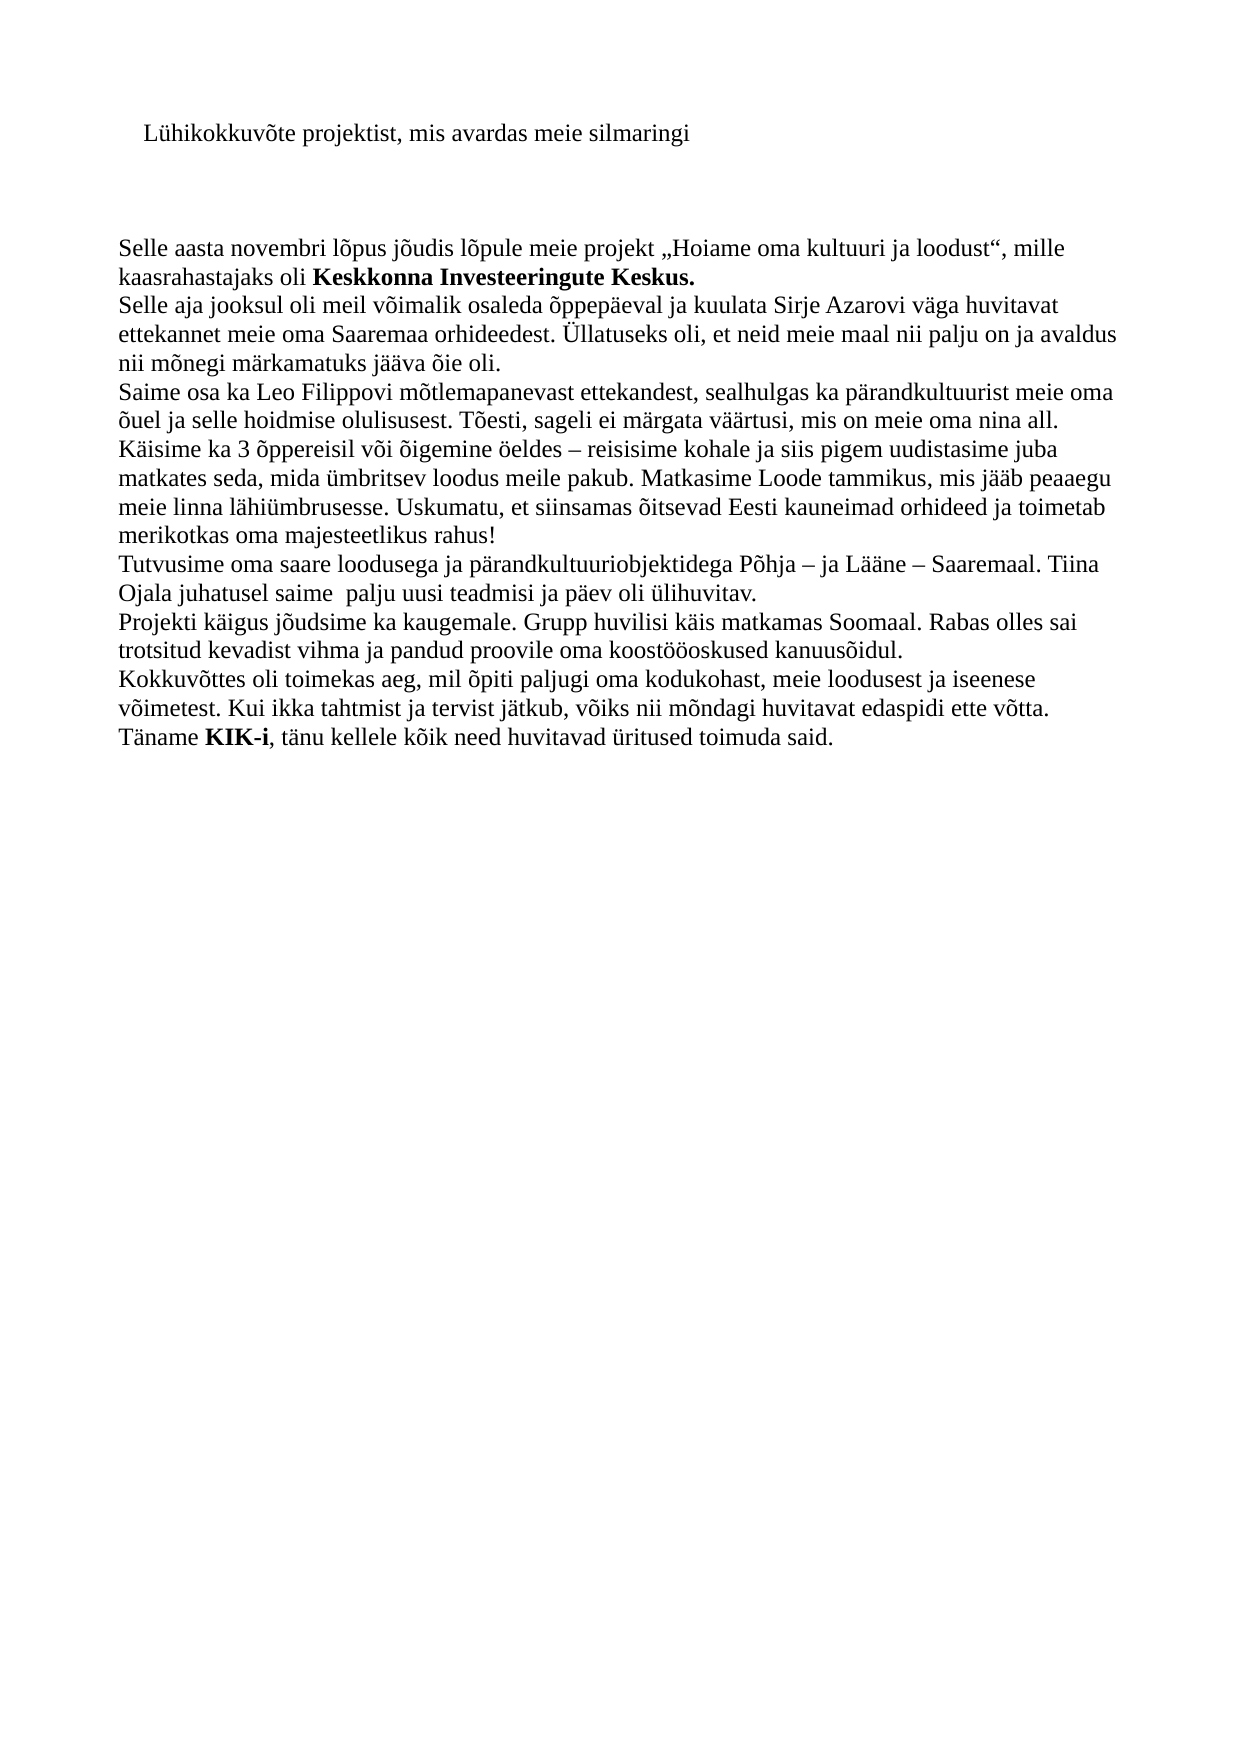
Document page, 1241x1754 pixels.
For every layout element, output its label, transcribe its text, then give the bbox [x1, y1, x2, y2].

text Selle aja jooksul oli meil võimalik osaleda õppepäeval ja kuulata Sirje Azarovi väga huvitavat ettekannet meie oma Saaremaa orhideedest. Üllatuseks oli, et neid meie maal nii palju on ja avaldus nii mõnegi märkamatuks jääva õie oli. [118, 291, 1122, 377]
text Täname KIK-i, tänu kellele kõik need huvitavad üritused toimuda said. [118, 722, 1122, 751]
text Lühikokkuvõte projektist, mis avardas meie silmaringi [118, 118, 1122, 147]
text Kokkuvõttes oli toimekas aeg, mil õpiti paljugi oma kodukohast, meie loodusest ja iseenese võimetest. Kui ikka tahtmist ja tervist jätkub, võiks nii mõndagi huvitavat edaspidi ette võtta. [118, 664, 1122, 722]
text Saime osa ka Leo Filippovi mõtlemapanevast ettekandest, sealhulgas ka pärandkultuurist meie oma õuel ja selle hoidmise olulisusest. Tõesti, sageli ei märgata väärtusi, mis on meie oma nina all. [118, 377, 1122, 434]
text Tutvusime oma saare loodusega ja pärandkultuuriobjektidega Põhja – ja Lääne – Saaremaal. Tiina Ojala juhatusel saime palju uusi teadmisi ja päev oli ülihuvitav. [118, 549, 1122, 607]
text Käisime ka 3 õppereisil või õigemine öeldes – reisisime kohale ja siis pigem uudistasime juba matkates seda, mida ümbritsev loodus meile pakub. Matkasime Loode tammikus, mis jääb peaaegu meie linna lähiümbrusesse. Uskumatu, et siinsamas õitsevad Eesti kauneimad orhideed ja toimetab merikotkas oma majesteetlikus rahus! [118, 434, 1122, 549]
text Projekti käigus jõudsime ka kaugemale. Grupp huvilisi käis matkamas Soomaal. Rabas olles sai trotsitud kevadist vihma ja pandud proovile oma koostööoskused kanuusõidul. [118, 607, 1122, 664]
text Selle aasta novembri lõpus jõudis lõpule meie projekt „Hoiame oma kultuuri ja loodust“, mille kaasrahastajaks oli Keskkonna Investeeringute Keskus. [118, 233, 1122, 291]
